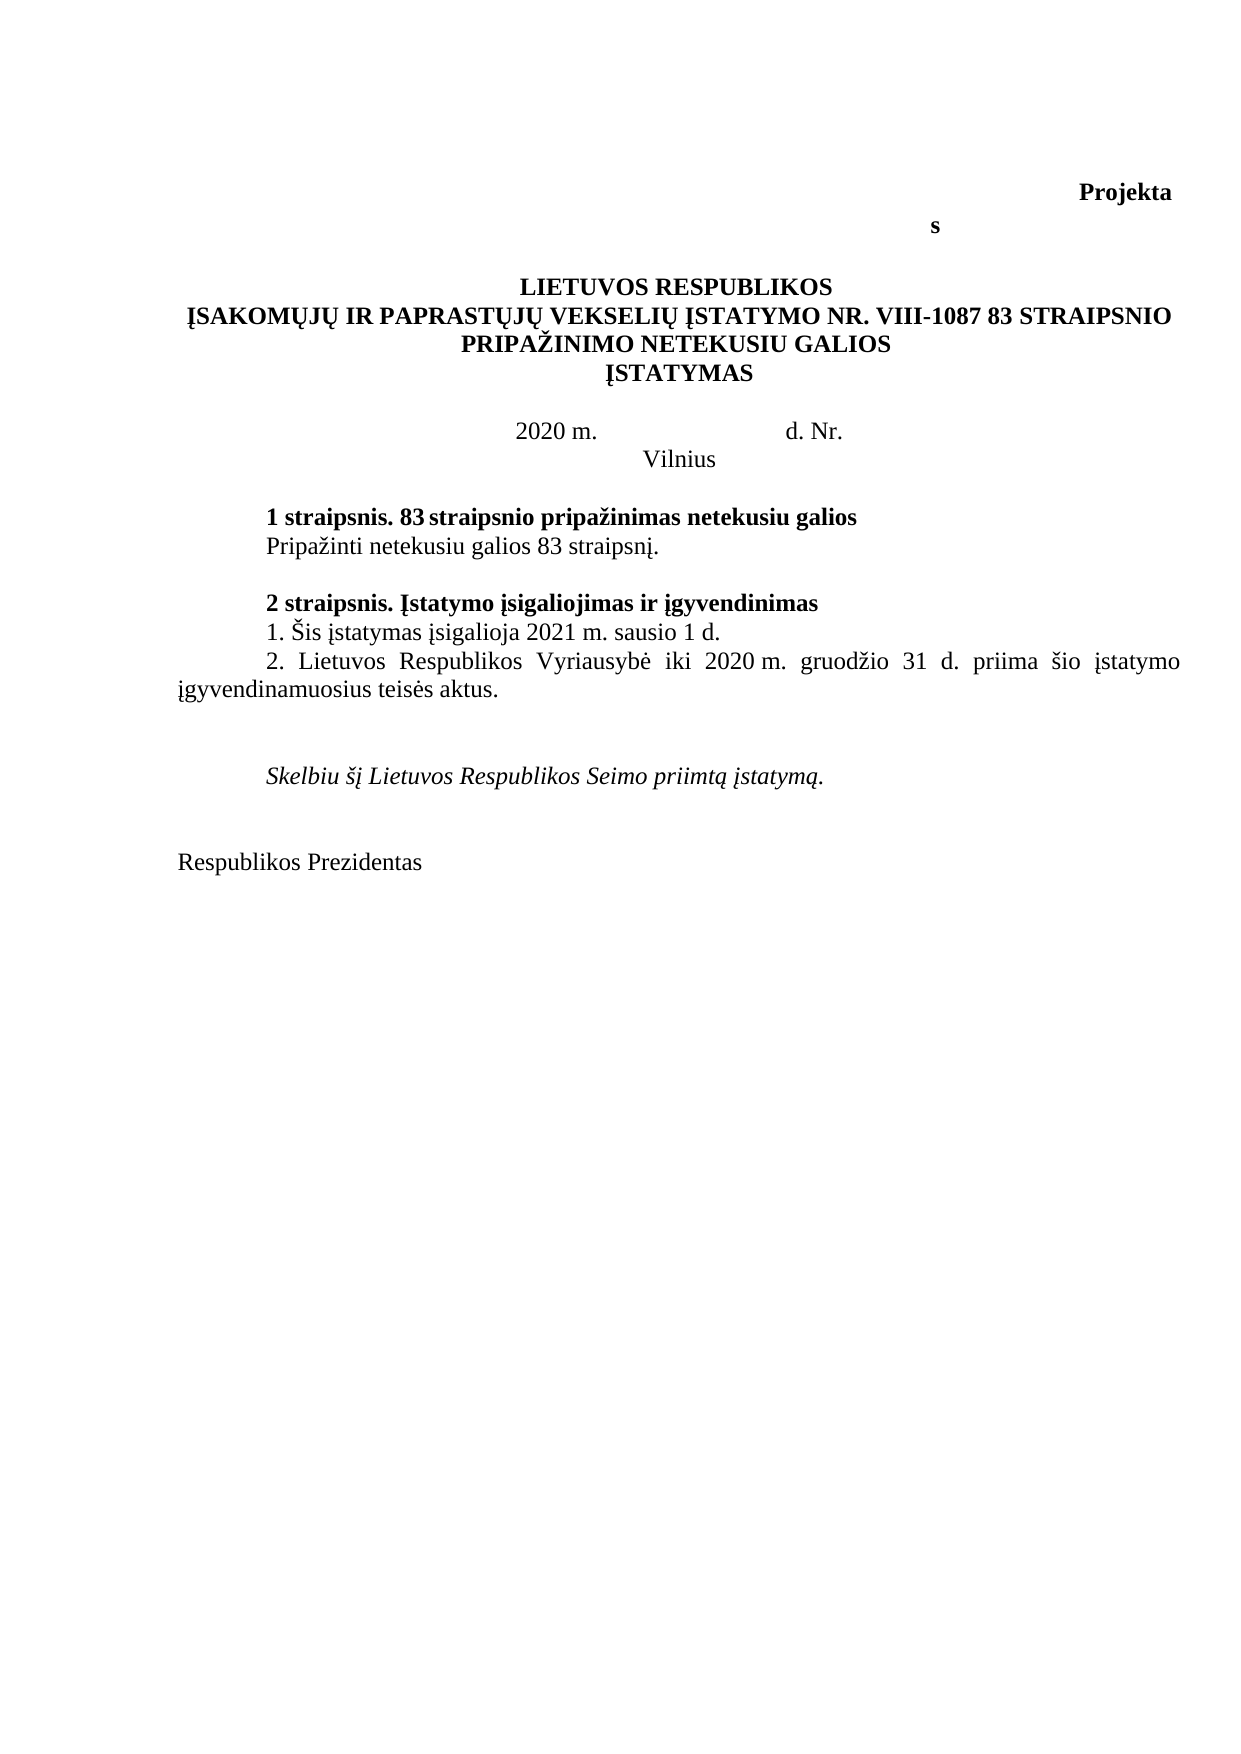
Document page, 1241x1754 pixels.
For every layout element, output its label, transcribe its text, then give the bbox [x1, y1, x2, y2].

text 1 straipsnis. 83 straipsnio pripažinimas netekusiu galios [177, 502, 1181, 531]
text 2020 m. d. Nr. [177, 416, 1181, 444]
text Projektas [930, 177, 1181, 239]
text LIETUVOS RESPUBLIKOS [177, 272, 1181, 301]
text ĮSTATYMAS [177, 358, 1181, 387]
text 1. Šis įstatymas įsigalioja 2021 m. sausio 1 d. [266, 617, 1181, 646]
text 2. Lietuvos Respublikos Vyriausybė iki 2020 m. gruodžio 31 d. priima šio įstatymo įgyvendinamuosius teisės aktus. [177, 646, 1181, 703]
text 2 straipsnis. Įstatymo įsigaliojimas ir įgyvendinimas [177, 588, 1181, 617]
text Pripažinti netekusiu galios 83 straipsnį. [177, 531, 1181, 559]
text Skelbiu šį Lietuvos Respublikos Seimo priimtą įstatymą. [177, 761, 1181, 789]
text Respublikos Prezidentas [177, 847, 1181, 876]
text Vilnius [177, 444, 1181, 473]
text ĮSAKOMŲJŲ IR PAPRASTŲJŲ VEKSELIŲ ĮSTATYMO NR. VIII-1087 83 STRAIPSNIO PRIPAŽINIMO NETEKUSIU GALIOS [177, 301, 1181, 358]
